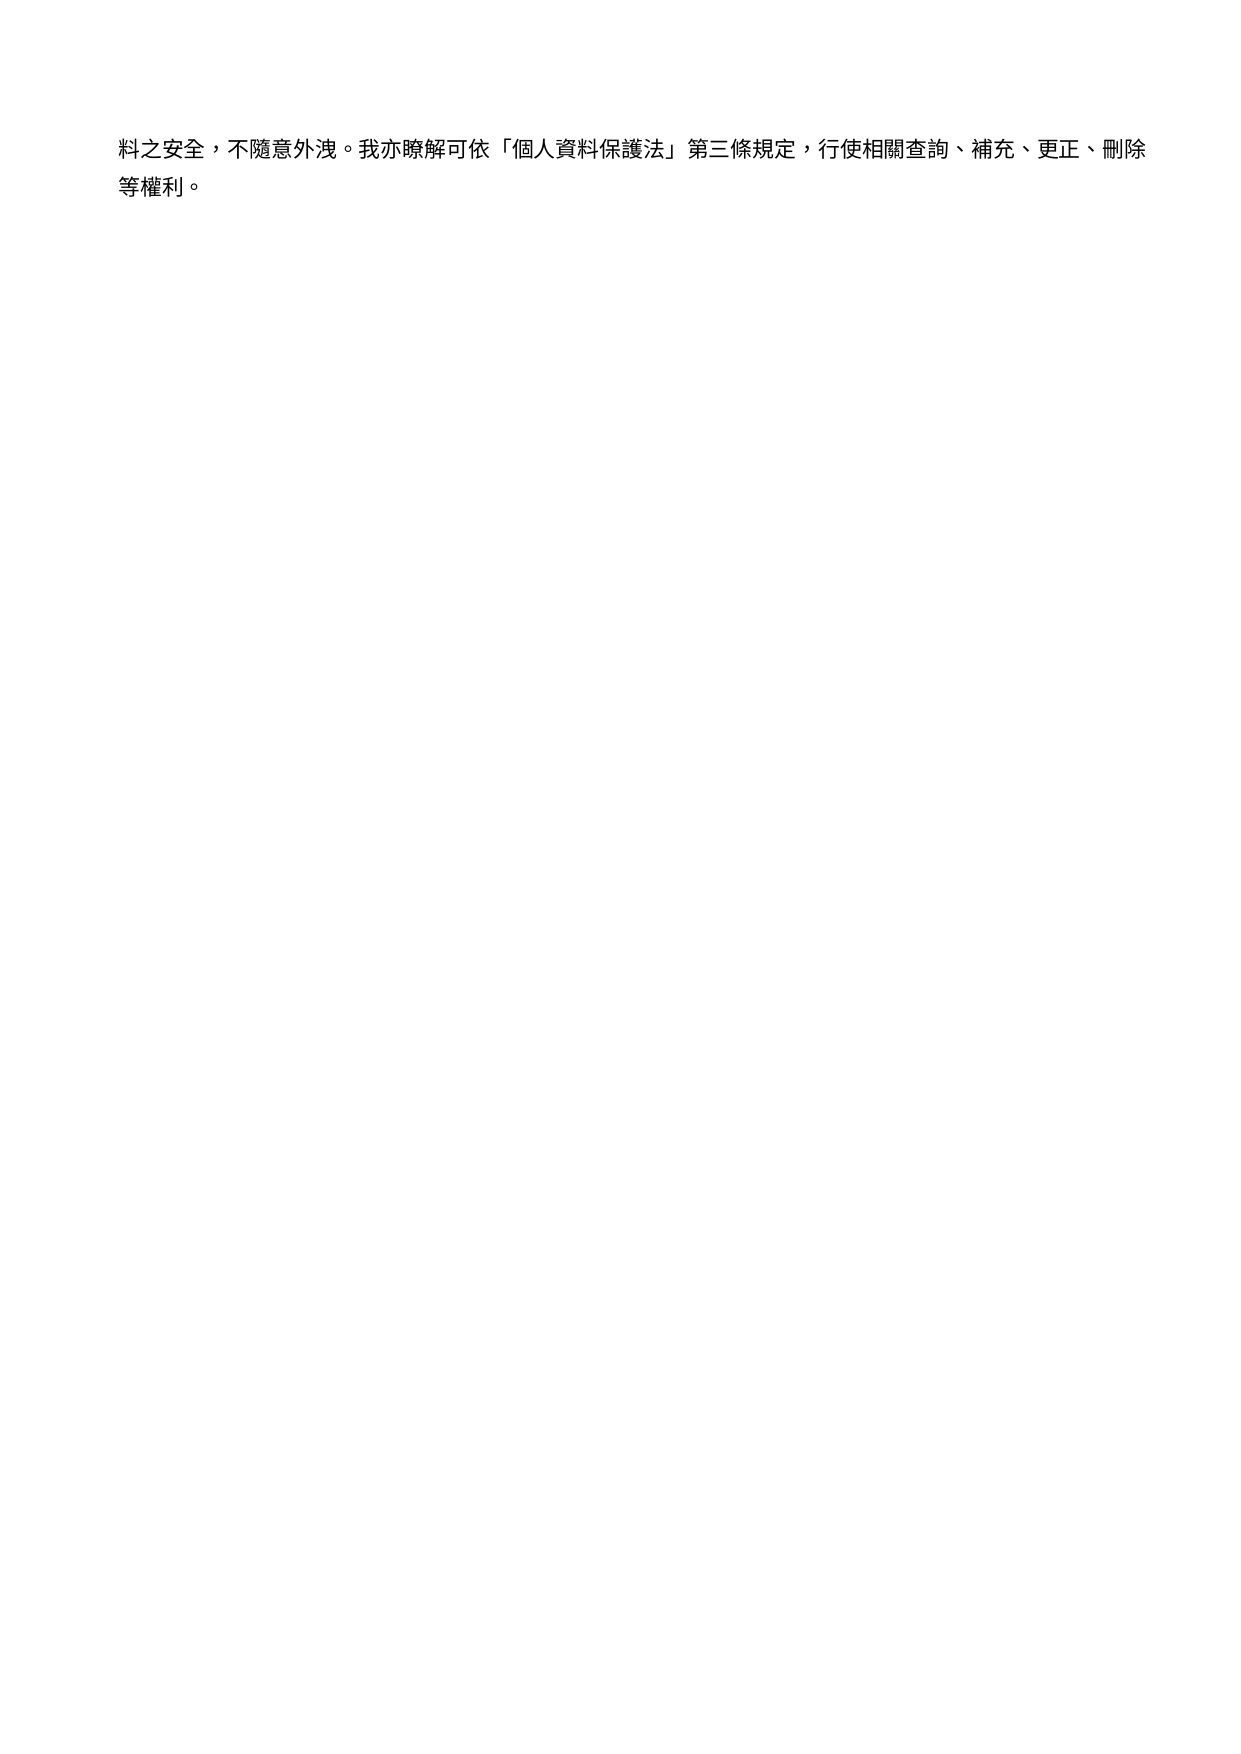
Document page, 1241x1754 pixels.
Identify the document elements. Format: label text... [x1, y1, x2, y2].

text ★「個人資料保護法」聲明:我同意提供上述個人資料予宜蘭縣政府文化局，進行活動或相關事宜聯絡之使用，並瞭解個人資料僅使用於上述活動相關用途，且宜蘭縣政府文化局將依「個人資料保護法」確保我的個人資料之安全，不隨意外洩。我亦瞭解可依「個人資料保護法」第三條規定，行使相關查詢、補充、更正、刪除等權利。 [118, 132, 1157, 202]
